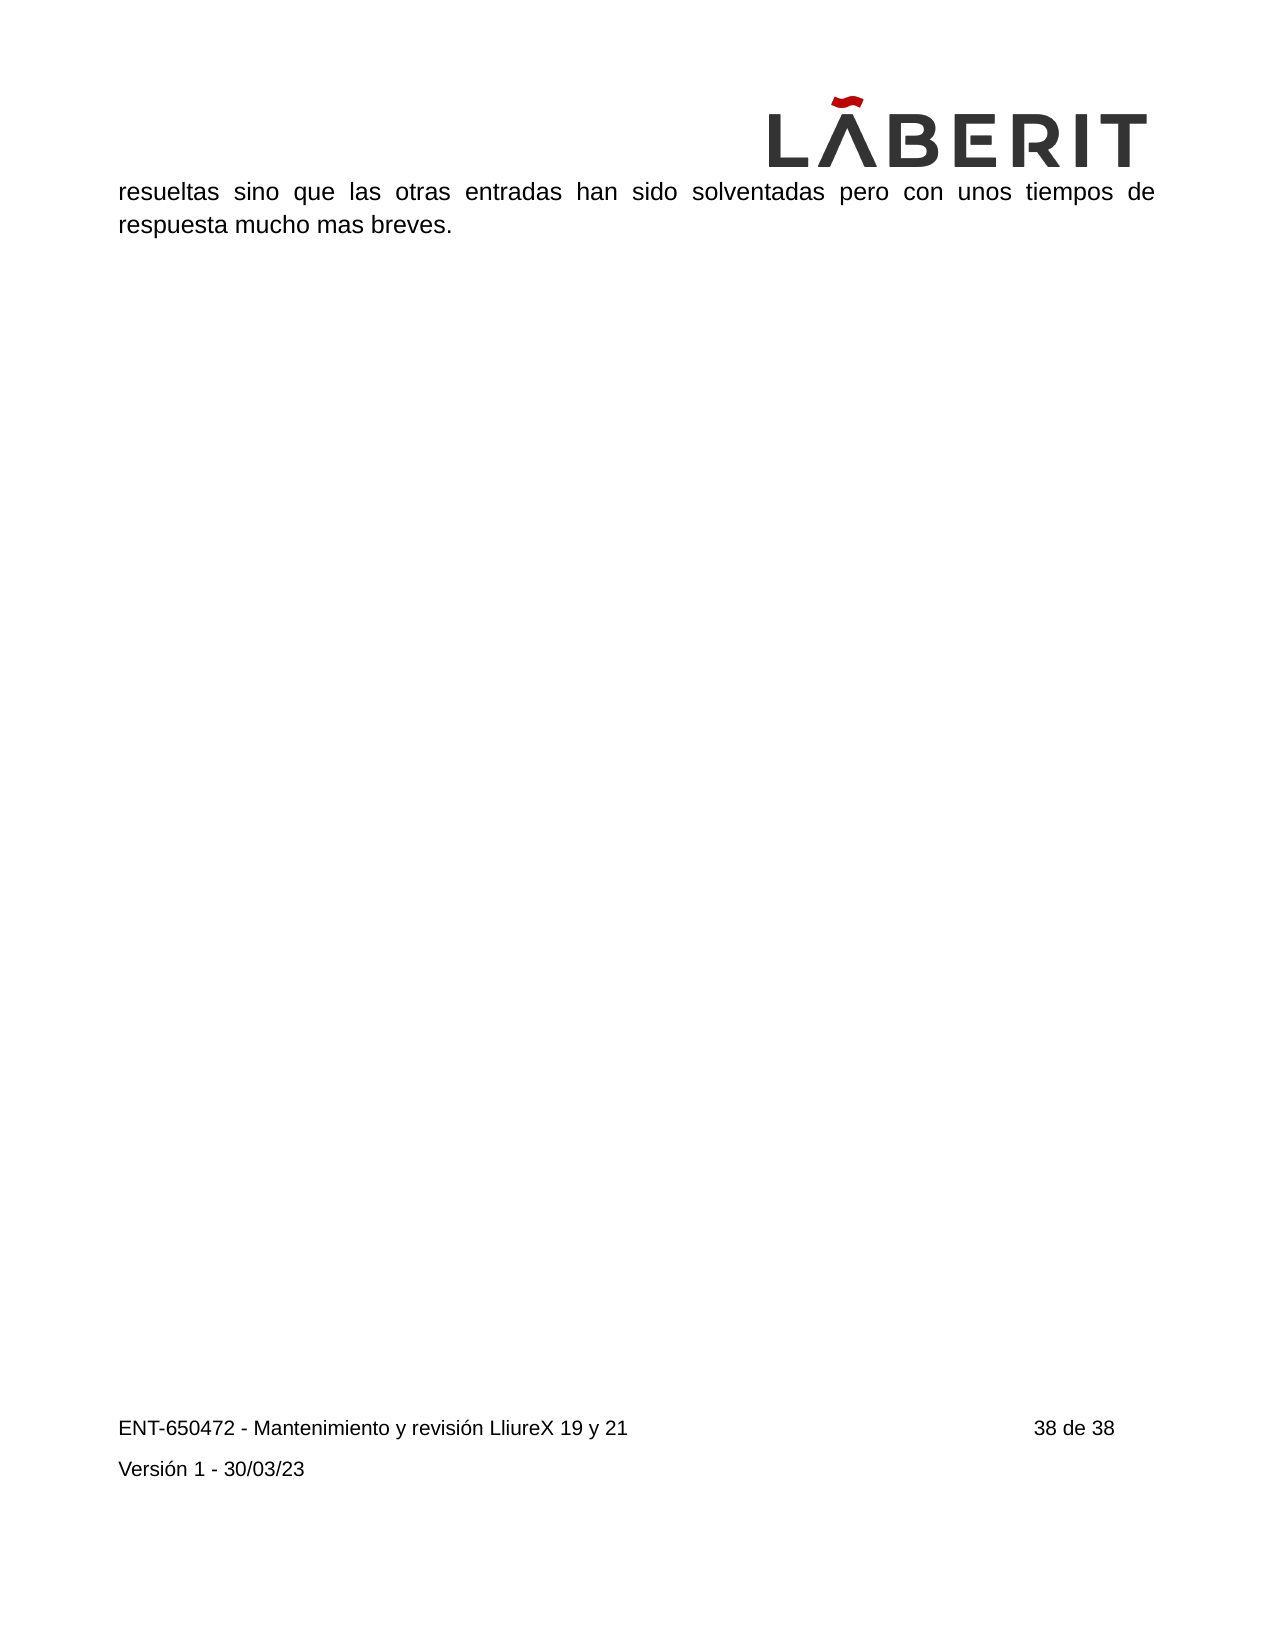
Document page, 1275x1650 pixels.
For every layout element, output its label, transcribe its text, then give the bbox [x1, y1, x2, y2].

text resueltas sino que las otras entradas han sido solventadas pero con unos tiempos de respuesta mucho mas breves. [118, 177, 1157, 239]
picture [769, 96, 1147, 167]
